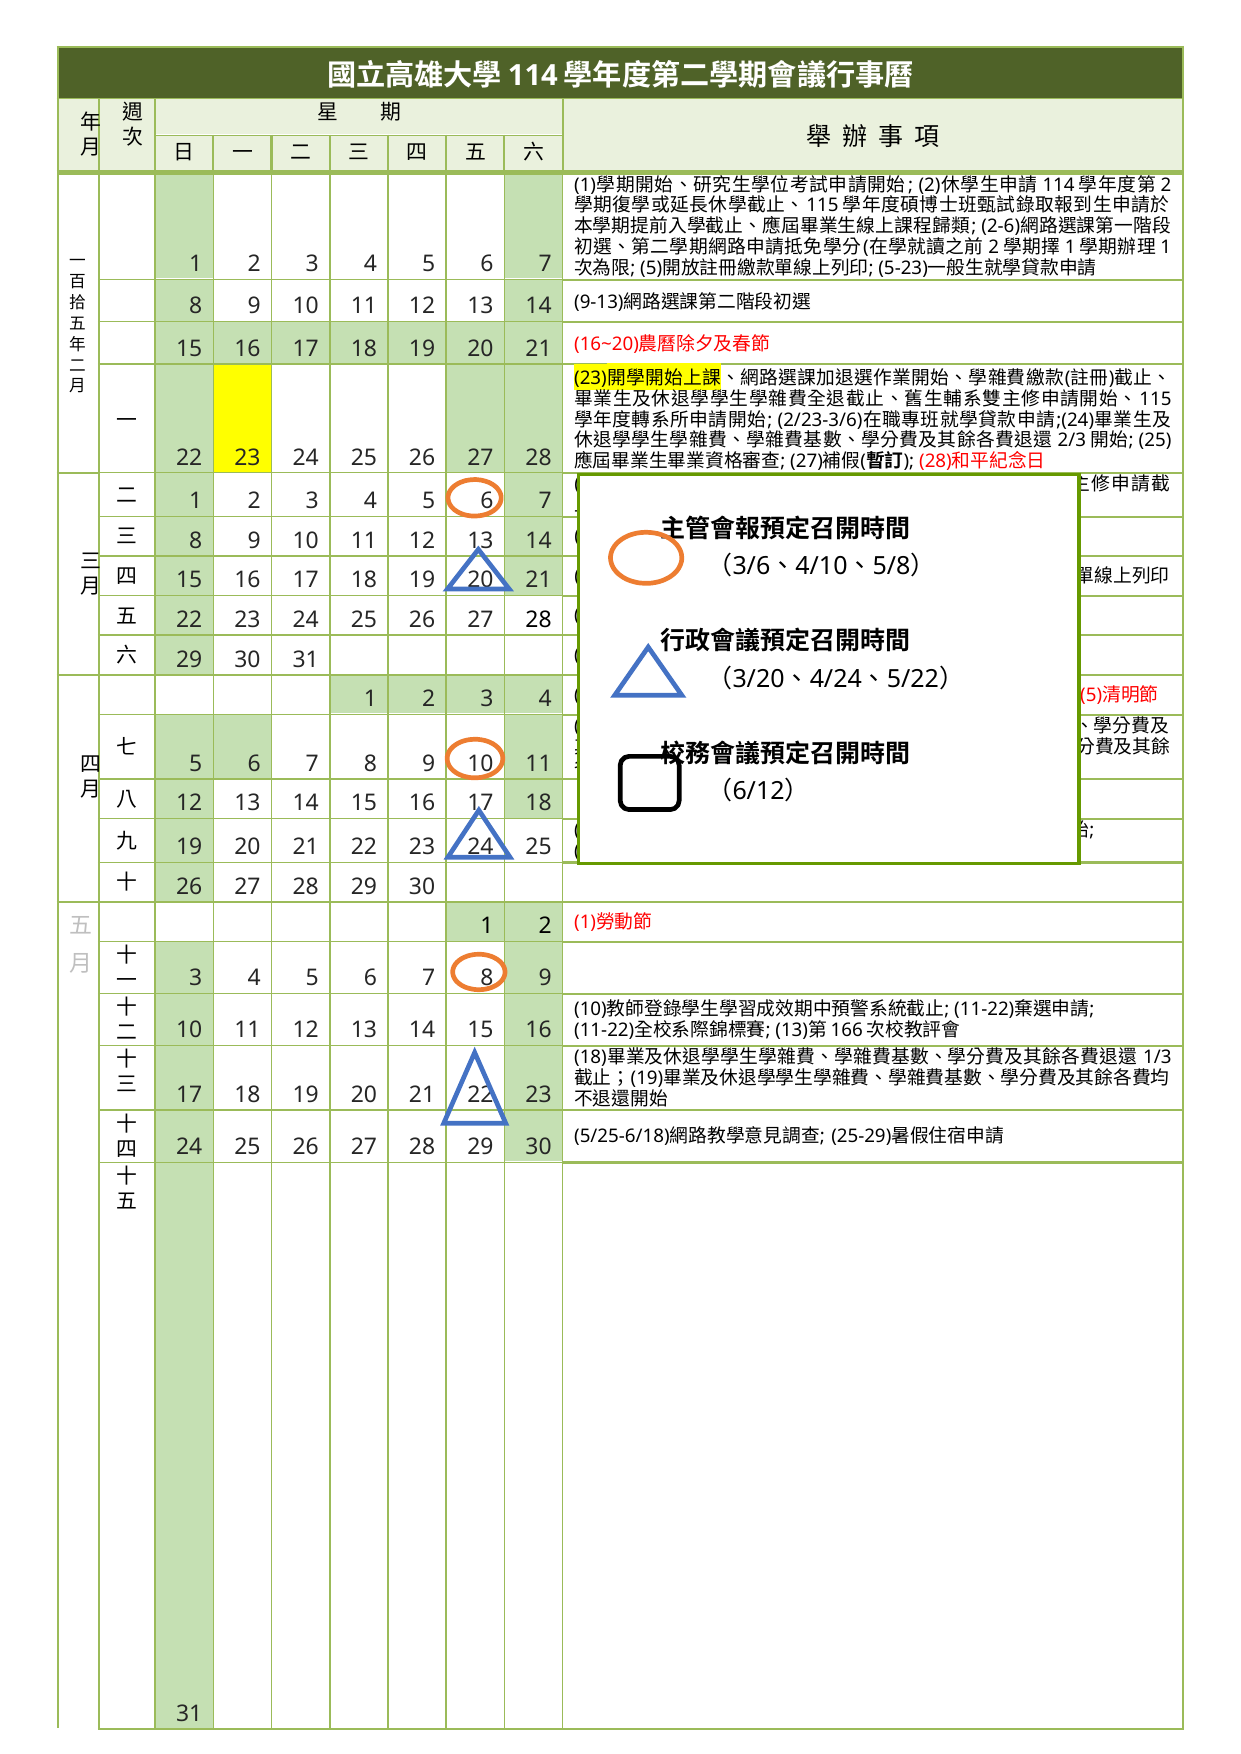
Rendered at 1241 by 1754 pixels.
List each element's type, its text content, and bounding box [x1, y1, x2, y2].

table_cell [449, 1111, 501, 1120]
table_cell [214, 1163, 271, 1728]
table_cell 4 [331, 473, 387, 516]
table_cell 12 [389, 517, 445, 555]
table_cell 19 [389, 322, 445, 363]
table_cell 28 [389, 1111, 445, 1161]
table_cell 1 [447, 903, 504, 941]
table_cell 十三 [100, 1046, 154, 1109]
table_cell 五月 五月 五月 五月 [59, 903, 98, 1728]
table_cell 13 [447, 517, 504, 555]
table_cell [100, 676, 154, 713]
table_cell [505, 863, 562, 901]
table_cell 週次 [100, 99, 154, 170]
table_cell 16 [505, 994, 562, 1045]
table_cell (11)第165次校教評會 [1081, 518, 1182, 555]
table_cell 27 [331, 1111, 387, 1161]
table_cell [100, 903, 154, 941]
table_cell 十四 [100, 1111, 154, 1161]
table_cell 5 [272, 942, 329, 993]
table_cell 五 [447, 136, 503, 170]
table_cell 20 [331, 1046, 387, 1109]
table_cell 11 [214, 994, 271, 1045]
table_cell 10 [156, 994, 213, 1045]
table_cell 22 [156, 365, 213, 472]
table_cell 6 [214, 715, 271, 778]
table_cell 7 [272, 715, 329, 778]
table_cell 18 [505, 780, 562, 818]
table_cell [156, 676, 213, 713]
table_cell 12 [389, 280, 445, 321]
table_cell 六 [505, 136, 562, 170]
table_cell 6 [451, 482, 498, 513]
table_cell 14 [505, 517, 562, 555]
table_cell 22 [447, 1046, 474, 1107]
table_cell 一百拾五年二月 [59, 175, 98, 472]
table_cell 3 [156, 942, 213, 993]
table_cell 五 [100, 596, 154, 634]
table_cell 5 [156, 715, 213, 778]
table_cell 1 [156, 473, 213, 516]
table_cell 22 [484, 1094, 492, 1100]
table_cell 30 [214, 636, 271, 674]
table_cell 21 [505, 557, 562, 595]
table_cell 15 [156, 322, 213, 363]
table_cell 十二 [100, 994, 154, 1045]
table_cell 27 [447, 365, 504, 472]
table_cell 23 [389, 819, 445, 861]
table_cell 3 [272, 175, 329, 278]
table_cell (18)畢業及休退學學生學雜費、學雜費基數、學分費及其餘各費退還1/3截止；(19)畢業及休退學學生學雜費、學雜費基數、學分費及其餘各費均不退還開始 [563, 1047, 1182, 1109]
table_cell 9 [214, 517, 271, 555]
table_cell (1)校慶補假; ( 2 )運動會補假; (3)兒童節補假(暫定); (4)兒童節; (5)清明節 [1081, 676, 1182, 713]
table_cell (1)勞動節 [563, 903, 1182, 941]
table_cell 30 [505, 1111, 562, 1161]
table_cell 25 [505, 819, 562, 861]
table_cell 四月 [59, 676, 98, 901]
table_cell (5)網路選課退選結束; (6)網路選課加選結束、舊生輔系雙主修申請截止、115學年度轉系所申請截止 [1081, 474, 1182, 516]
table_cell 22 [453, 1060, 496, 1109]
table_cell 29 [156, 636, 213, 674]
table_cell 20 [489, 557, 504, 577]
table_cell [100, 280, 154, 321]
table_cell 一 [214, 136, 270, 170]
table_cell 六 [100, 636, 154, 674]
table_cell [447, 863, 504, 901]
table_cell (6)清明節補假(暫定); (7)畢業及休退學生學雜費、學雜費基數、學分費及其餘各費退還2/3截止; (8)休退學生學雜費、學雜費基數、學分費及其餘各費退還1/3開始 [1081, 716, 1182, 778]
table_cell 17 [272, 322, 329, 363]
table_cell 三 [100, 517, 154, 555]
table_cell 1 [331, 676, 387, 713]
table_cell [156, 903, 213, 941]
table_cell 舉 辦 事 項 [564, 99, 1182, 170]
table_cell [447, 1163, 504, 1728]
table_cell 25 [331, 365, 387, 472]
table_cell (1)學期開始、研究生學位考試申請開始; (2)休學生申請114學年度第2學期復學或延長休學截止、115學年度碩博士班甄試錄取報到生申請於本學期提前入學截止、應屆畢業生線上課程歸類; (2-6)網路選課第一階段初選、第二學期網路申請抵免學分(在學就讀之前2學期擇1學期辦理1次為限; (5)開放註冊繳款單線上列印; (5-23)一般生就學貸款申請 [563, 175, 1182, 278]
table_cell [563, 780, 577, 818]
table_cell 2 [389, 676, 445, 713]
table_cell [331, 1163, 387, 1728]
table_cell 28 [272, 863, 329, 901]
table_cell 27 [214, 863, 271, 901]
table_cell 14 [389, 994, 445, 1045]
table_cell [214, 676, 271, 713]
table_cell 18 [331, 322, 387, 363]
table_cell 24 [156, 1111, 213, 1161]
table_cell 28 [505, 596, 562, 634]
table_cell 11 [505, 715, 562, 778]
table_cell 星 期 [156, 99, 562, 134]
table_cell 十 [100, 863, 154, 901]
table_cell (9-13)網路選課第二階段初選 [563, 281, 1182, 321]
table_cell 19 [389, 557, 445, 595]
table_cell 二 [273, 136, 329, 170]
table_cell 23 [214, 365, 271, 472]
table_cell [100, 175, 154, 278]
table_cell 20 [454, 557, 503, 586]
table_cell 8 [156, 280, 213, 321]
table_cell 14 [505, 280, 562, 321]
table_cell 26 [156, 863, 213, 901]
table_cell [331, 903, 387, 941]
table_cell 5 [389, 175, 445, 278]
table_cell 20 [447, 557, 468, 584]
table_cell [563, 943, 1182, 993]
table_cell 9 [505, 942, 562, 993]
table_cell [272, 1163, 329, 1728]
table_cell 17 [447, 780, 504, 818]
table_cell (5/25-6/18)網路教學意見調查; (25-29)暑假住宿申請 [563, 1111, 1182, 1161]
table_cell (16~20)農曆除夕及春節 [563, 323, 1182, 363]
table_cell 8 [156, 517, 213, 555]
table_cell 4 [214, 942, 271, 993]
table_cell 2 [505, 903, 562, 941]
table_cell [563, 1164, 1182, 1728]
table_cell 2 [214, 473, 271, 516]
table_cell 17 [156, 1046, 213, 1109]
table_cell 29 [331, 863, 387, 901]
table_cell (19)開放延畢、二年制在職專班、碩專班生本學期學分費繳款單線上列印 [1081, 557, 1182, 595]
table_cell 12 [156, 780, 213, 818]
table_cell 一 [100, 365, 154, 472]
table_cell 四 [100, 557, 154, 595]
table_cell 9 [389, 715, 445, 778]
table_cell 19 [272, 1046, 329, 1109]
table_cell 17 [272, 557, 329, 595]
table_cell 13 [214, 780, 271, 818]
table_cell [447, 636, 504, 674]
table_cell [100, 322, 154, 363]
table_cell 26 [389, 596, 445, 634]
table_cell 6 [331, 942, 387, 993]
table_cell (11)第165次校教評會 [563, 518, 577, 555]
table_cell 19 [156, 819, 213, 861]
table_cell 25 [331, 596, 387, 634]
table_cell 九 [100, 819, 154, 861]
table_cell 15 [156, 557, 213, 595]
table_cell 7 [505, 175, 562, 278]
table_cell [389, 636, 445, 674]
table_cell 24 [454, 819, 504, 854]
table_header 國立高雄大學114學年度第二學期會議行事曆 [59, 48, 1182, 98]
table_cell 三月 [59, 474, 98, 674]
table_cell 18 [331, 557, 387, 595]
table_cell 15 [331, 780, 387, 818]
table_cell (30)本學期學分費繳款截止 [1081, 636, 1182, 674]
table_cell [491, 767, 504, 778]
table_cell 10 [272, 517, 329, 555]
table_cell 5 [389, 473, 445, 516]
table_cell 7 [505, 473, 562, 516]
table_cell 10 [272, 280, 329, 321]
table_cell 二 [100, 473, 154, 516]
table_cell [272, 676, 329, 713]
table_cell 15 [447, 994, 504, 1045]
table_cell 日 [156, 136, 212, 170]
table_cell 13 [331, 994, 387, 1045]
table_cell 四 [389, 136, 445, 170]
table_cell 三 [331, 136, 387, 170]
table_cell 31 [272, 636, 329, 674]
table_cell 6 [447, 175, 504, 278]
table_cell 21 [505, 322, 562, 363]
table_cell 30 [389, 863, 445, 901]
table_cell [505, 1163, 562, 1728]
table_cell 10 [450, 742, 500, 775]
table_cell 26 [389, 365, 445, 472]
table_cell 4 [505, 676, 562, 713]
table_cell 七 [100, 715, 154, 778]
table_cell 十一 [100, 942, 154, 993]
table_cell [447, 715, 504, 750]
table_cell 12 [272, 994, 329, 1045]
table_cell 年月 [59, 99, 98, 170]
table_cell 20 [483, 572, 490, 585]
table_cell 11 [331, 517, 387, 555]
table_cell [447, 819, 469, 852]
table_cell [1081, 780, 1182, 818]
table_cell 23 [505, 1046, 562, 1109]
table_cell [331, 636, 387, 674]
table_cell 24 [272, 596, 329, 634]
table_cell 23 [214, 596, 271, 634]
table_cell 9 [214, 280, 271, 321]
table_cell 22 [331, 819, 387, 861]
table_cell 31 [156, 1163, 213, 1728]
table_cell 13 [447, 280, 504, 321]
table_cell 18 [214, 1046, 271, 1109]
table_cell 4 [331, 175, 387, 278]
table_cell 14 [272, 780, 329, 818]
table_cell 2 [214, 175, 271, 278]
table_cell 20 [214, 819, 271, 861]
table_cell 28 [505, 365, 562, 472]
table_cell (23)開學開始上課、網路選課加退選作業開始、學雜費繳款(註冊)截止、畢業生及休退學學生學雜費全退截止、舊生輔系雙主修申請開始、115學年度轉系所申請開始; (2/23-3/6)在職專班就學貸款申請;(24)畢業生及休退學學生學雜費、學雜費基數、學分費及其餘各費退還2/3開始; (25)應屆畢業生畢業資格審查; (27)補假(暫訂); (28)和平紀念日 [563, 365, 1182, 472]
table_cell [563, 864, 1182, 901]
table_cell [214, 903, 271, 941]
table_cell 22 [156, 596, 213, 634]
table_cell (10)教師登錄學生學習成效期中預警系統截止; (11-22)棄選申請; (11-22)全校系際錦標賽; (13)第166次校教評會 [563, 995, 1182, 1045]
table_cell 11 [331, 280, 387, 321]
table_cell 21 [389, 1046, 445, 1109]
table_cell 27 [447, 596, 504, 634]
table_cell 29 [447, 1126, 504, 1161]
table_cell 16 [389, 780, 445, 818]
table_cell [447, 506, 458, 516]
table_cell 8 [447, 942, 504, 993]
table_cell 26 [272, 1111, 329, 1161]
table_cell 16 [214, 322, 271, 363]
table_cell 20 [447, 322, 504, 363]
table_cell (5)網路選課退選結束; (6)網路選課加選結束、舊生輔系雙主修申請截止、115學年度轉系所申請截止 [580, 476, 1077, 862]
table_cell 22 [475, 1046, 504, 1109]
table_cell [272, 903, 329, 941]
table_cell [491, 502, 504, 516]
table_cell 25 [214, 1111, 271, 1161]
table_cell 8 [331, 715, 387, 778]
table_cell [389, 1163, 445, 1728]
table_cell 16 [214, 557, 271, 595]
table_cell 3 [272, 473, 329, 516]
table_cell 24 [272, 365, 329, 472]
table_cell 21 [272, 819, 329, 861]
table_cell 十五 [100, 1163, 154, 1728]
table_cell (30)本學期學分費繳款截止 [563, 636, 577, 674]
table_cell [505, 636, 562, 674]
table_cell (23)學生團體保險費繳費補繳截止; (28)全校運動會 [1081, 597, 1182, 634]
table_cell 3 [447, 676, 504, 713]
table_cell [447, 473, 504, 493]
table_cell [389, 903, 445, 941]
table_cell 八 [100, 780, 154, 818]
table_cell 7 [389, 942, 445, 993]
table_cell (20-26)期中考試; (20)教師登錄學生學習成效期中預警系統開始; (24)本學期提前畢業申請截止; (25)校慶大會 [1081, 820, 1182, 861]
table_cell 1 [156, 175, 213, 278]
table_cell [447, 769, 459, 778]
